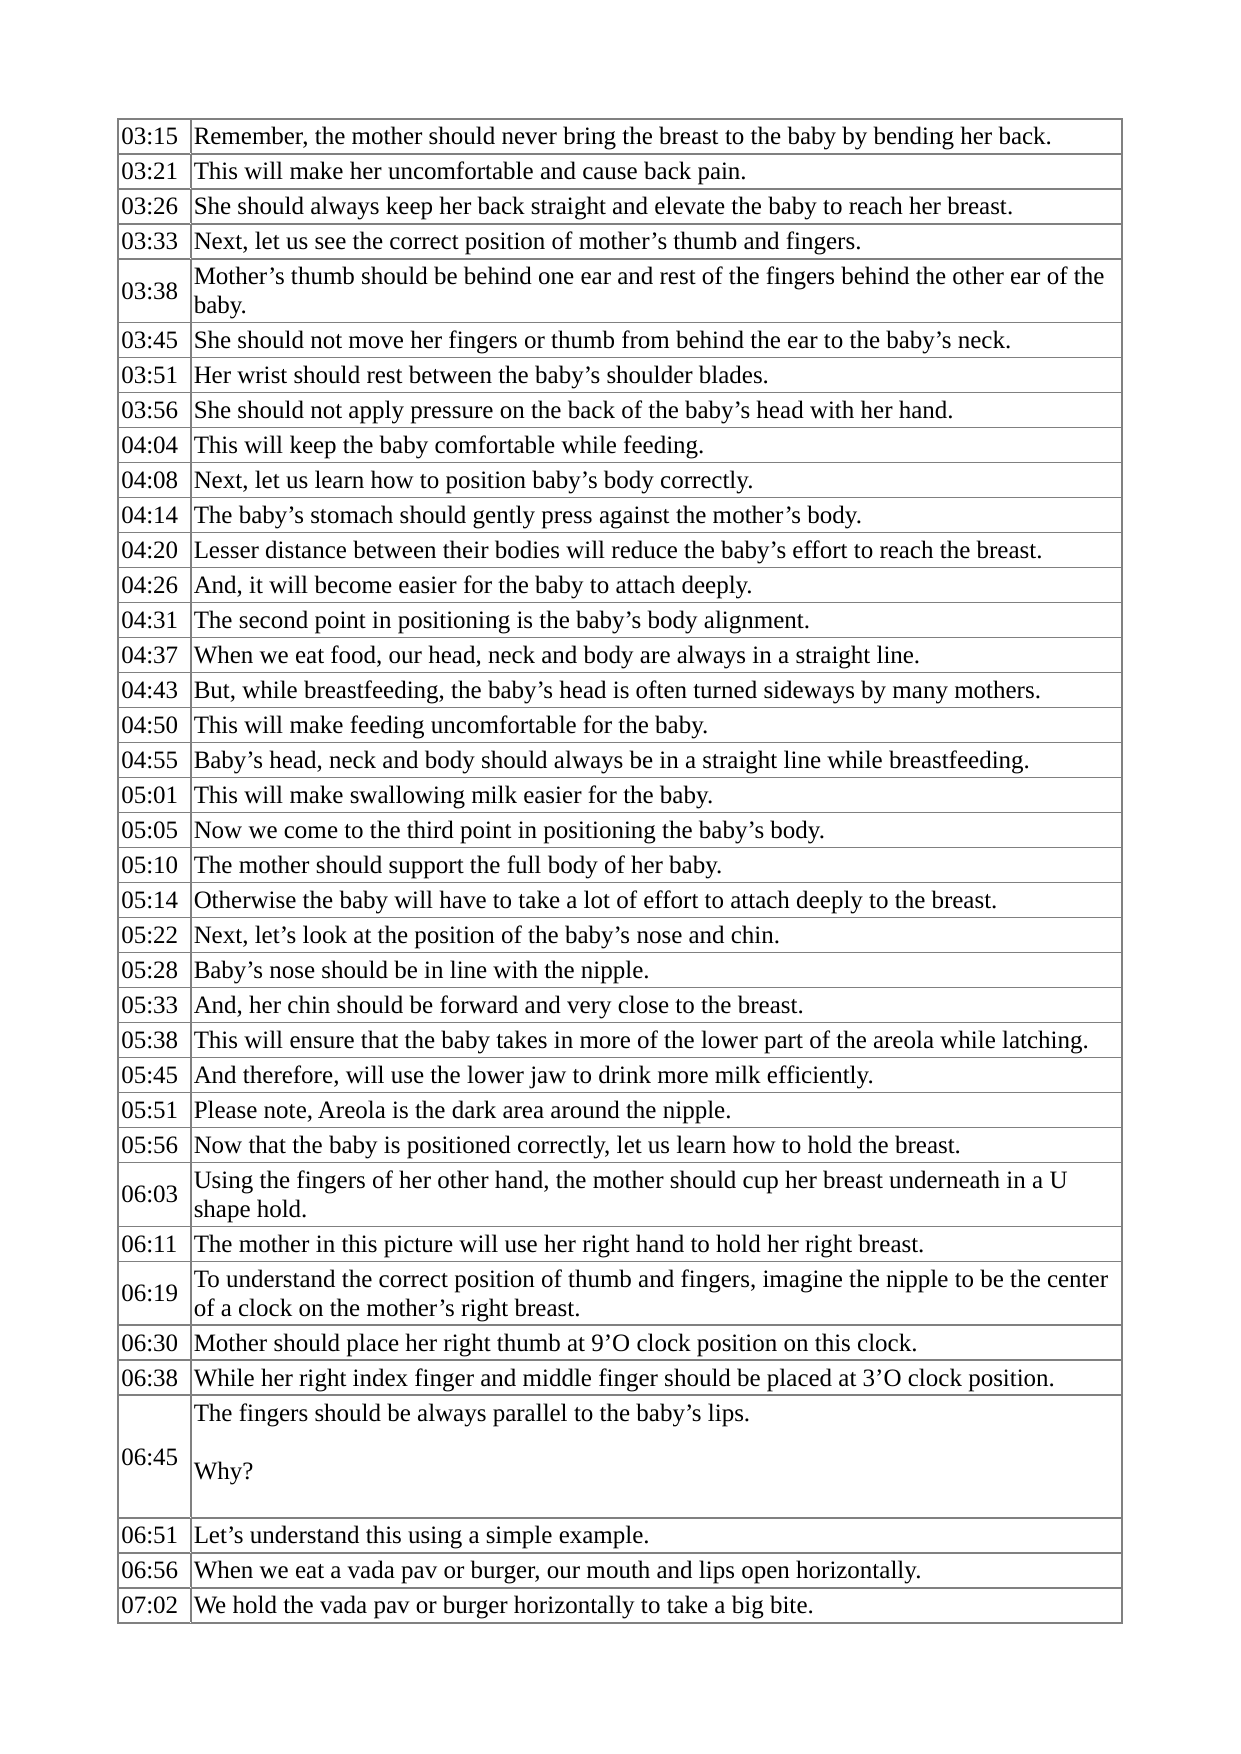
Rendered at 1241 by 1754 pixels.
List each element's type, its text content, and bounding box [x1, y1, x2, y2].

table_cell Let’s understand this using a simple example. [192, 1519, 1121, 1552]
table_cell Using the fingers of her other hand, the mother should cup her breast underneath in a U shape hold. [192, 1163, 1121, 1226]
table_cell 03:21 [119, 155, 190, 188]
table_cell Next, let’s look at the position of the baby’s nose and chin. [192, 918, 1121, 952]
table_cell Now we come to the third point in positioning the baby’s body. [192, 813, 1121, 847]
table_cell 06:45 [119, 1396, 190, 1517]
table_cell 03:38 [119, 260, 190, 322]
table_cell This will make feeding uncomfortable for the baby. [192, 708, 1121, 742]
table_cell And, her chin should be forward and very close to the breast. [192, 988, 1121, 1022]
table_cell 05:22 [119, 918, 190, 952]
table_cell The fingers should be always parallel to the baby’s lips. Why? [192, 1396, 1121, 1517]
table_cell Otherwise the baby will have to take a lot of effort to attach deeply to the breast. [192, 883, 1121, 917]
table_cell But, while breastfeeding, the baby’s head is often turned sideways by many mothers. [192, 673, 1121, 707]
table_cell To understand the correct position of thumb and fingers, imagine the nipple to be the center of a clock on the mother’s right breast. [192, 1262, 1121, 1324]
table_cell 05:56 [119, 1128, 190, 1162]
table_cell While her right index finger and middle finger should be placed at 3’O clock position. [192, 1361, 1121, 1394]
table_cell She should not apply pressure on the back of the baby’s head with her hand. [192, 393, 1121, 427]
table_cell 04:14 [119, 498, 190, 532]
table_cell 04:26 [119, 568, 190, 602]
table_cell 04:31 [119, 603, 190, 637]
table_cell 04:55 [119, 743, 190, 777]
table_cell She should not move her fingers or thumb from behind the ear to the baby’s neck. [192, 323, 1121, 357]
table_cell The mother in this picture will use her right hand to hold her right breast. [192, 1227, 1121, 1261]
table_cell 04:43 [119, 673, 190, 707]
table_cell 06:51 [119, 1519, 190, 1552]
table_cell 03:33 [119, 225, 190, 258]
table_cell 03:51 [119, 358, 190, 392]
table_cell Please note, Areola is the dark area around the nipple. [192, 1093, 1121, 1127]
table_cell 05:05 [119, 813, 190, 847]
table_cell Mother’s thumb should be behind one ear and rest of the fingers behind the other ear of the baby. [192, 260, 1121, 322]
table_cell The second point in positioning is the baby’s body alignment. [192, 603, 1121, 637]
table_cell 06:30 [119, 1326, 190, 1359]
table_cell When we eat a vada pav or burger, our mouth and lips open horizontally. [192, 1554, 1121, 1587]
table_cell We hold the vada pav or burger horizontally to take a big bite. [192, 1589, 1121, 1622]
table_cell 05:14 [119, 883, 190, 917]
table_cell 05:45 [119, 1058, 190, 1092]
table_cell 04:37 [119, 638, 190, 672]
table_cell This will ensure that the baby takes in more of the lower part of the areola while latching. [192, 1023, 1121, 1057]
table_cell 03:45 [119, 323, 190, 357]
table_cell 03:56 [119, 393, 190, 427]
table_cell The baby’s stomach should gently press against the mother’s body. [192, 498, 1121, 532]
table_cell This will keep the baby comfortable while feeding. [192, 428, 1121, 462]
table_cell Next, let us see the correct position of mother’s thumb and fingers. [192, 225, 1121, 258]
table_cell 05:01 [119, 778, 190, 812]
table_cell 06:11 [119, 1227, 190, 1261]
table_cell Mother should place her right thumb at 9’O clock position on this clock. [192, 1326, 1121, 1359]
table_cell She should always keep her back straight and elevate the baby to reach her breast. [192, 190, 1121, 223]
table_cell 06:56 [119, 1554, 190, 1587]
table_cell 07:02 [119, 1589, 190, 1622]
table_cell 04:50 [119, 708, 190, 742]
table_cell 03:26 [119, 190, 190, 223]
table_cell Baby’s head, neck and body should always be in a straight line while breastfeeding. [192, 743, 1121, 777]
table_cell This will make her uncomfortable and cause back pain. [192, 155, 1121, 188]
table_cell 05:10 [119, 848, 190, 882]
table_cell Her wrist should rest between the baby’s shoulder blades. [192, 358, 1121, 392]
table_cell Lesser distance between their bodies will reduce the baby’s effort to reach the breast. [192, 533, 1121, 567]
table_cell Next, let us learn how to position baby’s body correctly. [192, 463, 1121, 497]
table_cell 04:08 [119, 463, 190, 497]
table_cell Baby’s nose should be in line with the nipple. [192, 953, 1121, 987]
table_cell 05:28 [119, 953, 190, 987]
table_cell Now that the baby is positioned correctly, let us learn how to hold the breast. [192, 1128, 1121, 1162]
table_cell 06:19 [119, 1262, 190, 1324]
table_cell And therefore, will use the lower jaw to drink more milk efficiently. [192, 1058, 1121, 1092]
table_cell 04:04 [119, 428, 190, 462]
table_cell 05:51 [119, 1093, 190, 1127]
table_cell 04:20 [119, 533, 190, 567]
table_cell When we eat food, our head, neck and body are always in a straight line. [192, 638, 1121, 672]
table_cell And, it will become easier for the baby to attach deeply. [192, 568, 1121, 602]
table_cell This will make swallowing milk easier for the baby. [192, 778, 1121, 812]
table_cell 06:38 [119, 1361, 190, 1394]
table_cell 06:03 [119, 1163, 190, 1226]
table_cell The mother should support the full body of her baby. [192, 848, 1121, 882]
table_cell Remember, the mother should never bring the breast to the baby by bending her back. [192, 120, 1121, 153]
table_cell 03:15 [119, 120, 190, 153]
table_cell 05:38 [119, 1023, 190, 1057]
table_cell 05:33 [119, 988, 190, 1022]
